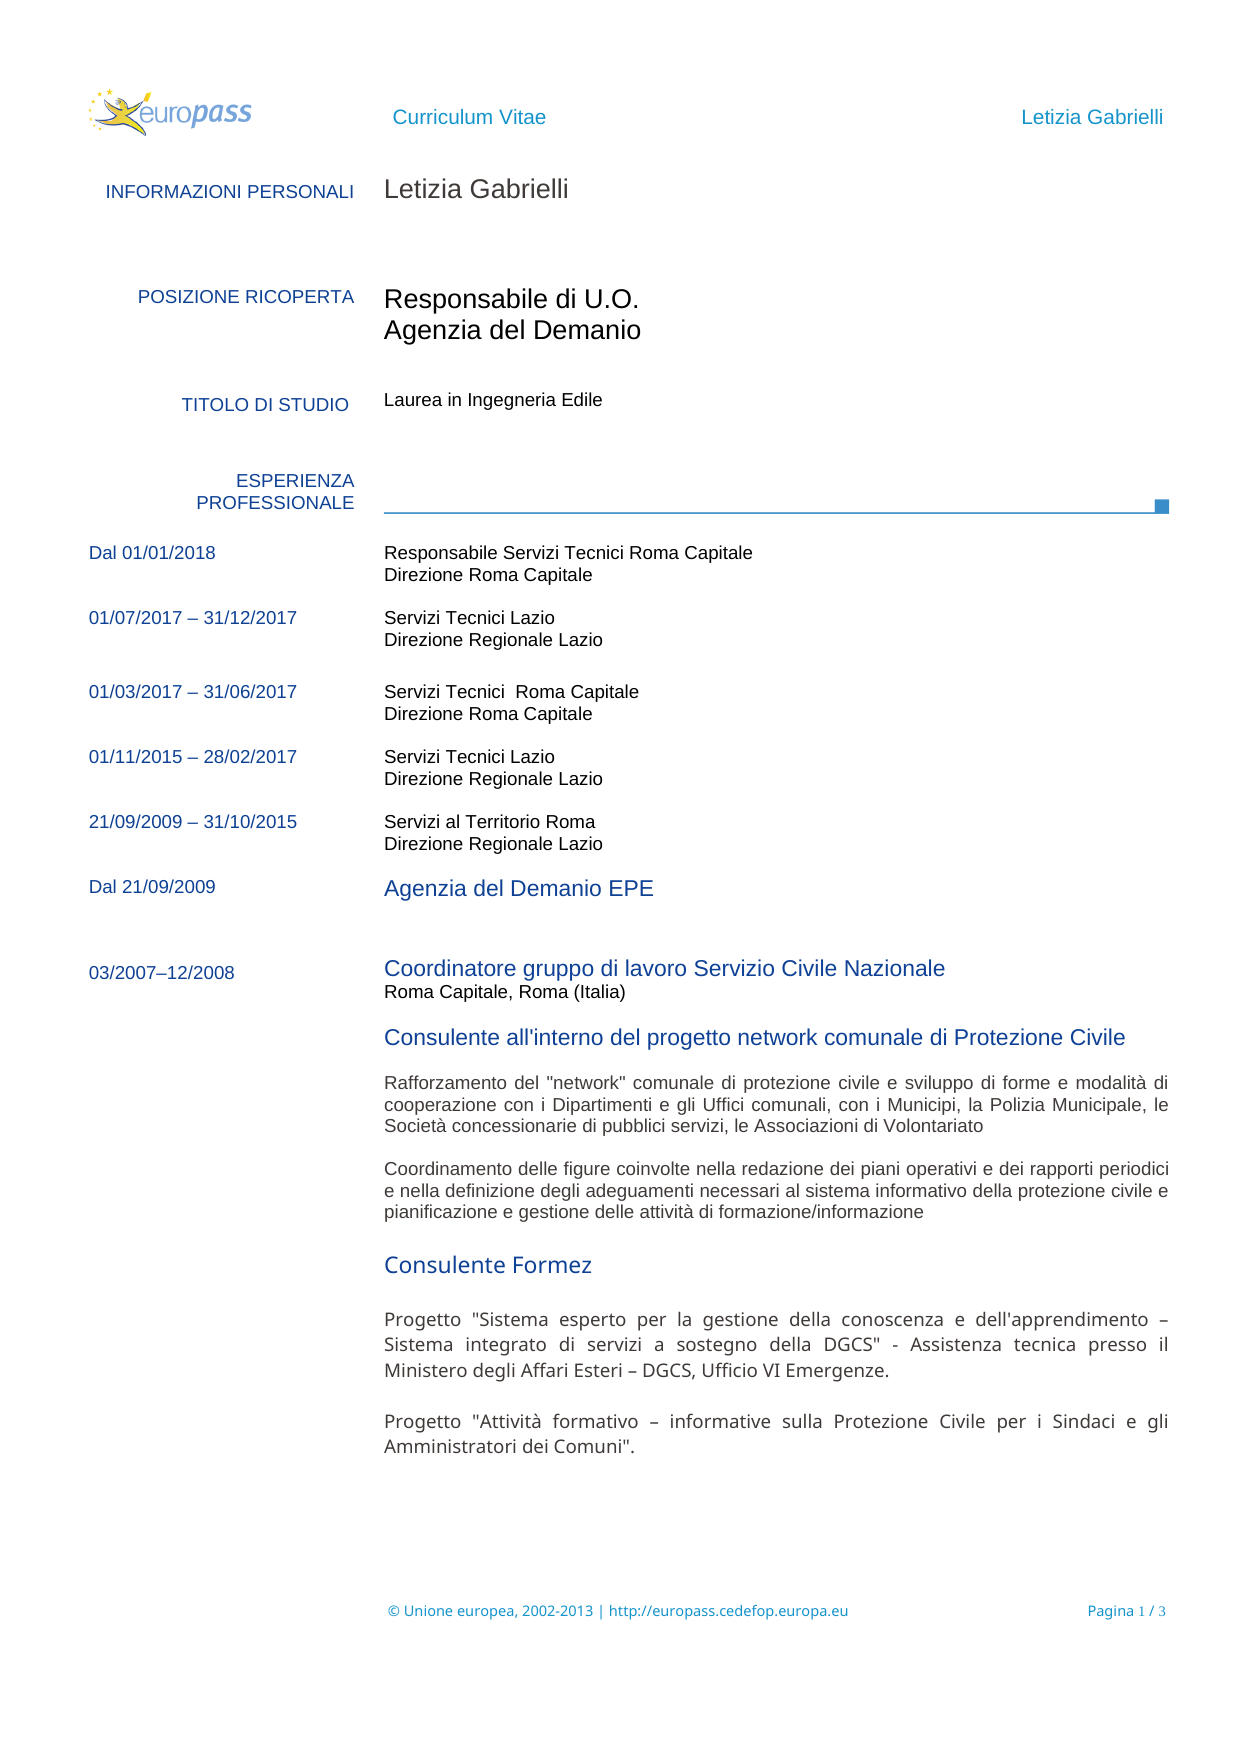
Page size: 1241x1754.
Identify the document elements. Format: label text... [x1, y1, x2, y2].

table_cell [89, 207, 1169, 230]
table_cell 01/11/2015 – 28/02/2017 [89, 746, 384, 811]
table_header Responsabile Servizi Tecnici Roma Capitale Direzione Roma Capitale [384, 542, 1169, 607]
table_cell [384, 660, 1169, 681]
table_cell 01/07/2017 – 31/12/2017 [89, 607, 384, 660]
table_cell Servizi al Territorio Roma Direzione Regionale Lazio [384, 811, 1169, 875]
table_cell Dal 21/09/2009 03/2007–12/2008 [89, 875, 384, 1249]
table_cell 01/03/2017 – 31/06/2017 [89, 681, 384, 746]
table_cell Servizi Tecnici Lazio Direzione Regionale Lazio [384, 746, 1169, 811]
table_cell Agenzia del Demanio EPE Coordinatore gruppo di lavoro Servizio Civile Nazionale Roma Capitale, Roma (Italia) Consulente all'interno del progetto network comunale di Protezione Civile Rafforzamento del "network" comunale di protezione civile e sviluppo di forme e modalità di cooperazione con i Dipartimenti e gli Uffici comunali, con i Municipi, la Polizia Municipale, le Società concessionarie di pubblici servizi, le Associazioni di Volontariato Coordinamento delle figure coinvolte nella redazione dei piani operativi e dei rapporti periodici e nella definizione degli adeguamenti necessari al sistema informativo della protezione civile e pianificazione e gestione delle attività di formazione/informazione [384, 875, 1169, 1249]
table_header Dal 01/01/2018 [89, 542, 384, 607]
table_header ESPERIENZA PROFESSIONALE [89, 470, 384, 513]
table_header Responsabile di U.O. Agenzia del Demanio Laurea in Ingegneria Edile [384, 259, 1169, 441]
table_cell Consulente Formez Progetto "Sistema esperto per la gestione della conoscenza e dell'apprendimento – Sistema integrato di servizi a sostegno della DGCS" - Assistenza tecnica presso il Ministero degli Affari Esteri – DGCS, Ufficio VI Emergenze. Progetto "Attività formativo – informative sulla Protezione Civile per i Sindaci e gli Amministratori dei Comuni". [384, 1249, 1169, 1459]
table_header [384, 470, 1169, 512]
table_cell 21/09/2009 – 31/10/2015 [89, 811, 384, 875]
table_cell [89, 660, 384, 681]
table_header Letizia Gabrielli [384, 171, 1169, 207]
table_cell Servizi Tecnici Roma Capitale Direzione Roma Capitale [384, 681, 1169, 746]
table_cell [89, 1249, 384, 1459]
table_header INFORMAZIONI PERSONALI [89, 171, 384, 207]
table_header POSIZIONE RICOPERTA TITOLO DI STUDIO [89, 259, 384, 441]
table_cell Servizi Tecnici Lazio Direzione Regionale Lazio [384, 607, 1169, 660]
